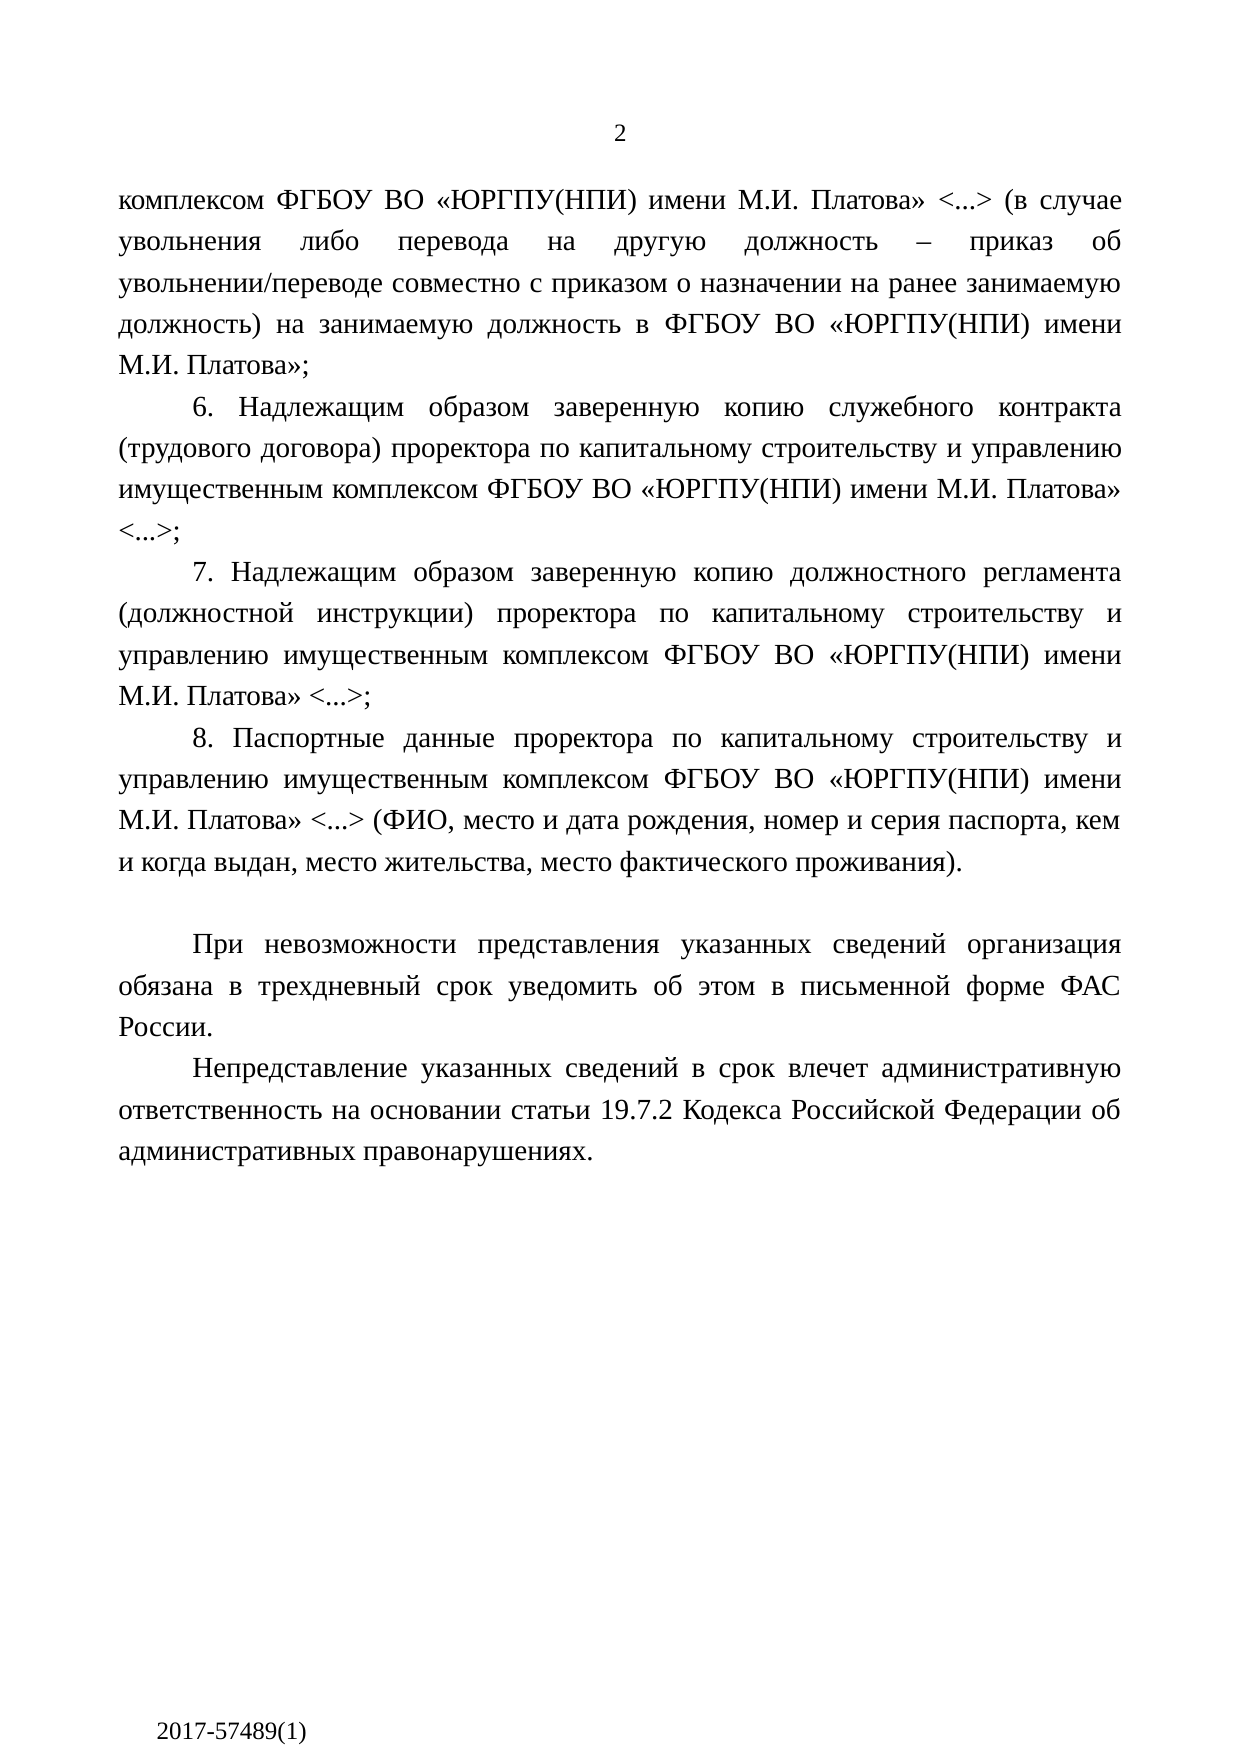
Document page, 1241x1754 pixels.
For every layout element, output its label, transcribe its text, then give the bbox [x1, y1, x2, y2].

text 6. Надлежащим образом заверенную копию служебного контракта (трудового договора) проректора по капитальному строительству и управлению имущественным комплексом ФГБОУ ВО «ЮРГПУ(НПИ) имени М.И. Платова» <...>; [118, 383, 1122, 548]
text комплексом ФГБОУ ВО «ЮРГПУ(НПИ) имени М.И. Платова» <...> (в случае увольнения либо перевода на другую должность – приказ об увольнении/переводе совместно с приказом о назначении на ранее занимаемую должность) на занимаемую должность в ФГБОУ ВО «ЮРГПУ(НПИ) имени М.И. Платова»; [118, 176, 1122, 383]
text Непредставление указанных сведений в срок влечет административную ответственность на основании статьи 19.7.2 Кодекса Российской Федерации об административных правонарушениях. [118, 1045, 1122, 1169]
text 8. Паспортные данные проректора по капитальному строительству и управлению имущественным комплексом ФГБОУ ВО «ЮРГПУ(НПИ) имени М.И. Платова» <...> (ФИО, место и дата рождения, номер и серия паспорта, кем и когда выдан, место жительства, место фактического проживания). [118, 714, 1122, 879]
text 7. Надлежащим образом заверенную копию должностного регламента (должностной инструкции) проректора по капитальному строительству и управлению имущественным комплексом ФГБОУ ВО «ЮРГПУ(НПИ) имени М.И. Платова» <...>; [118, 548, 1122, 714]
text При невозможности представления указанных сведений организация обязана в трехдневный срок уведомить об этом в письменной форме ФАС России. [118, 921, 1122, 1045]
